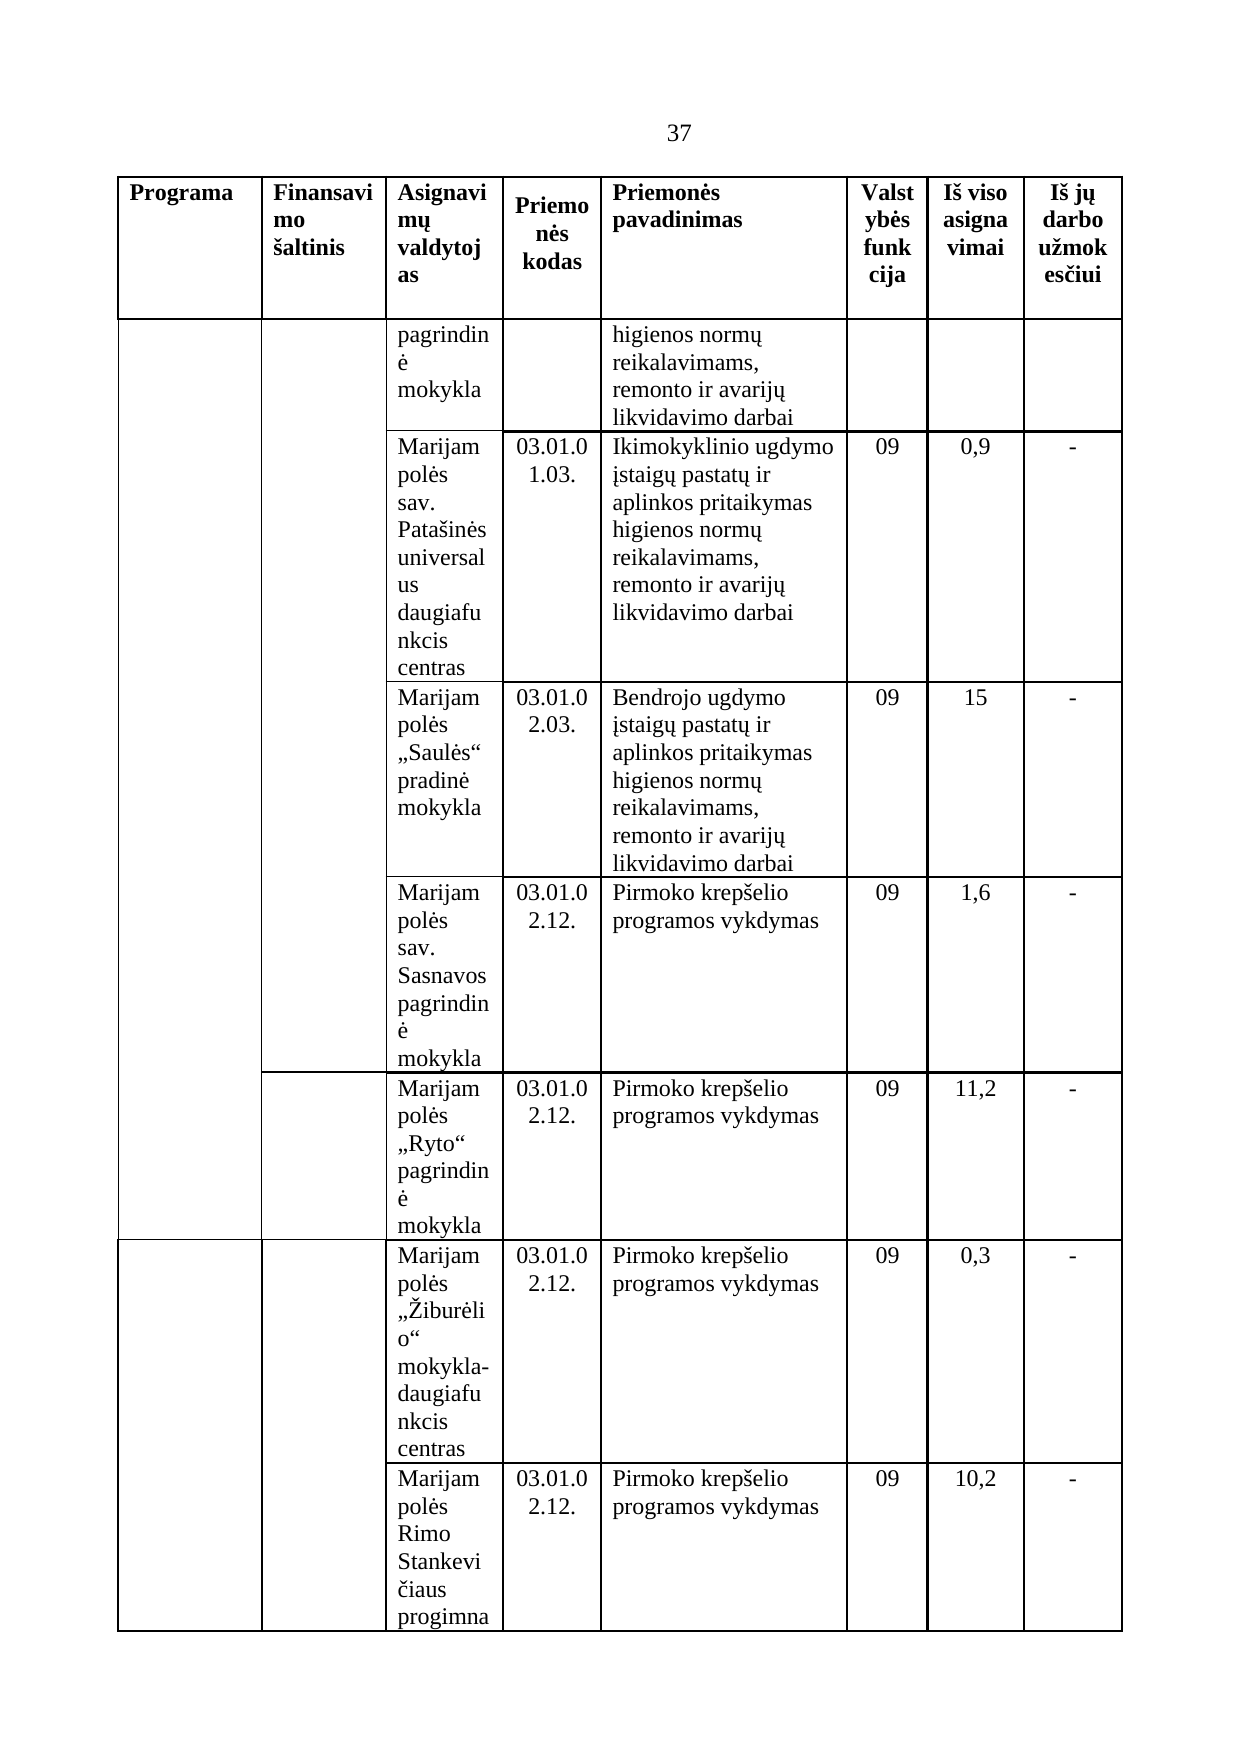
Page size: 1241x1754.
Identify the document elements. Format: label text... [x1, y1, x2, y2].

table_header Valstybės funkcija [848, 178, 926, 288]
table_header Iš jų darbo užmokesčiui [1025, 178, 1121, 318]
table_cell - [1025, 1241, 1121, 1462]
table_cell [504, 288, 600, 318]
table_cell Marijampolės „Ryto“ pagrindinė mokykla [387, 1074, 502, 1239]
table_cell Bendrojo ugdymo įstaigų pastatų ir aplinkos pritaikymas higienos normų reikalavimams, remonto ir avarijų likvidavimo darbai [602, 683, 846, 876]
table_header Asignavimų valdytojas [387, 178, 502, 288]
table_cell [119, 320, 261, 1071]
table_header Priemonės pavadinimas [602, 178, 846, 288]
table_cell [263, 1240, 385, 1630]
table_cell Ikimokyklinio ugdymo įstaigų pastatų ir aplinkos pritaikymas higienos normų reikalavimams, remonto ir avarijų likvidavimo darbai [602, 433, 846, 681]
table_cell Marijampolės „Žiburėlio“ mokykla-daugiafunkcis centras [387, 1241, 502, 1462]
table_header Iš viso asignavimai [929, 178, 1023, 318]
table_cell Pirmoko krepšelio programos vykdymas [602, 878, 846, 1071]
table_cell 03.01.01.03. [504, 433, 600, 681]
table_cell Pirmoko krepšelio programos vykdymas [602, 1464, 846, 1630]
table_cell 10,2 [929, 1464, 1023, 1630]
table_cell 03.01.02.12. [504, 1464, 600, 1630]
table_cell [262, 1073, 386, 1239]
table_cell 03.01.02.12. [504, 1241, 600, 1462]
table_cell Marijampolės sav. Sasnavos pagrindinė mokykla [387, 877, 502, 1071]
table_cell 11,2 [929, 1074, 1023, 1239]
table_cell pagrindinė mokykla [387, 320, 502, 430]
table_cell [119, 1240, 261, 1630]
table_cell 09 [848, 433, 926, 681]
table_cell - [1025, 683, 1121, 876]
table_cell 09 [848, 1241, 926, 1462]
table_cell - [1025, 1074, 1121, 1239]
table_cell [848, 288, 926, 318]
table_cell [263, 288, 385, 318]
table_cell Pirmoko krepšelio programos vykdymas [602, 1074, 846, 1239]
table_cell 09 [848, 1074, 926, 1239]
table_cell 03.01.02.12. [504, 1074, 600, 1239]
table_cell Marijampolės „Saulės“ pradinė mokykla [387, 682, 502, 876]
table_cell 1,6 [929, 878, 1023, 1071]
table_cell [387, 288, 502, 318]
table_cell [119, 288, 261, 318]
table_cell 09 [848, 1464, 926, 1630]
table_cell 15 [929, 683, 1023, 876]
table_cell [929, 320, 1023, 430]
table_header Priemonės kodas [504, 178, 600, 288]
table_cell - [1025, 878, 1121, 1071]
table_cell - [1025, 433, 1121, 681]
table_cell Marijampolės Rimo Stankevičiaus progimna [387, 1464, 502, 1630]
table_cell 09 [848, 878, 926, 1071]
table_cell 0,3 [929, 1241, 1023, 1462]
table_cell [119, 1071, 261, 1239]
table_cell 0,9 [929, 433, 1023, 681]
table_cell [262, 320, 386, 1071]
table_cell Pirmoko krepšelio programos vykdymas [602, 1241, 846, 1462]
table_cell Marijampolės sav. Patašinės universalus daugiafunkcis centras [387, 431, 502, 681]
table_cell - [1025, 1464, 1121, 1630]
table_cell 03.01.02.03. [504, 683, 600, 876]
table_cell [848, 320, 926, 430]
table_header Finansavimo šaltinis [263, 178, 385, 288]
table_cell [504, 320, 600, 430]
table_cell 03.01.02.12. [504, 878, 600, 1071]
table_cell - [1025, 320, 1121, 430]
table_cell higienos normų reikalavimams, remonto ir avarijų likvidavimo darbai [602, 320, 846, 430]
table_cell 09 [848, 683, 926, 876]
table_header Programa [119, 178, 261, 288]
table_cell [602, 288, 846, 318]
